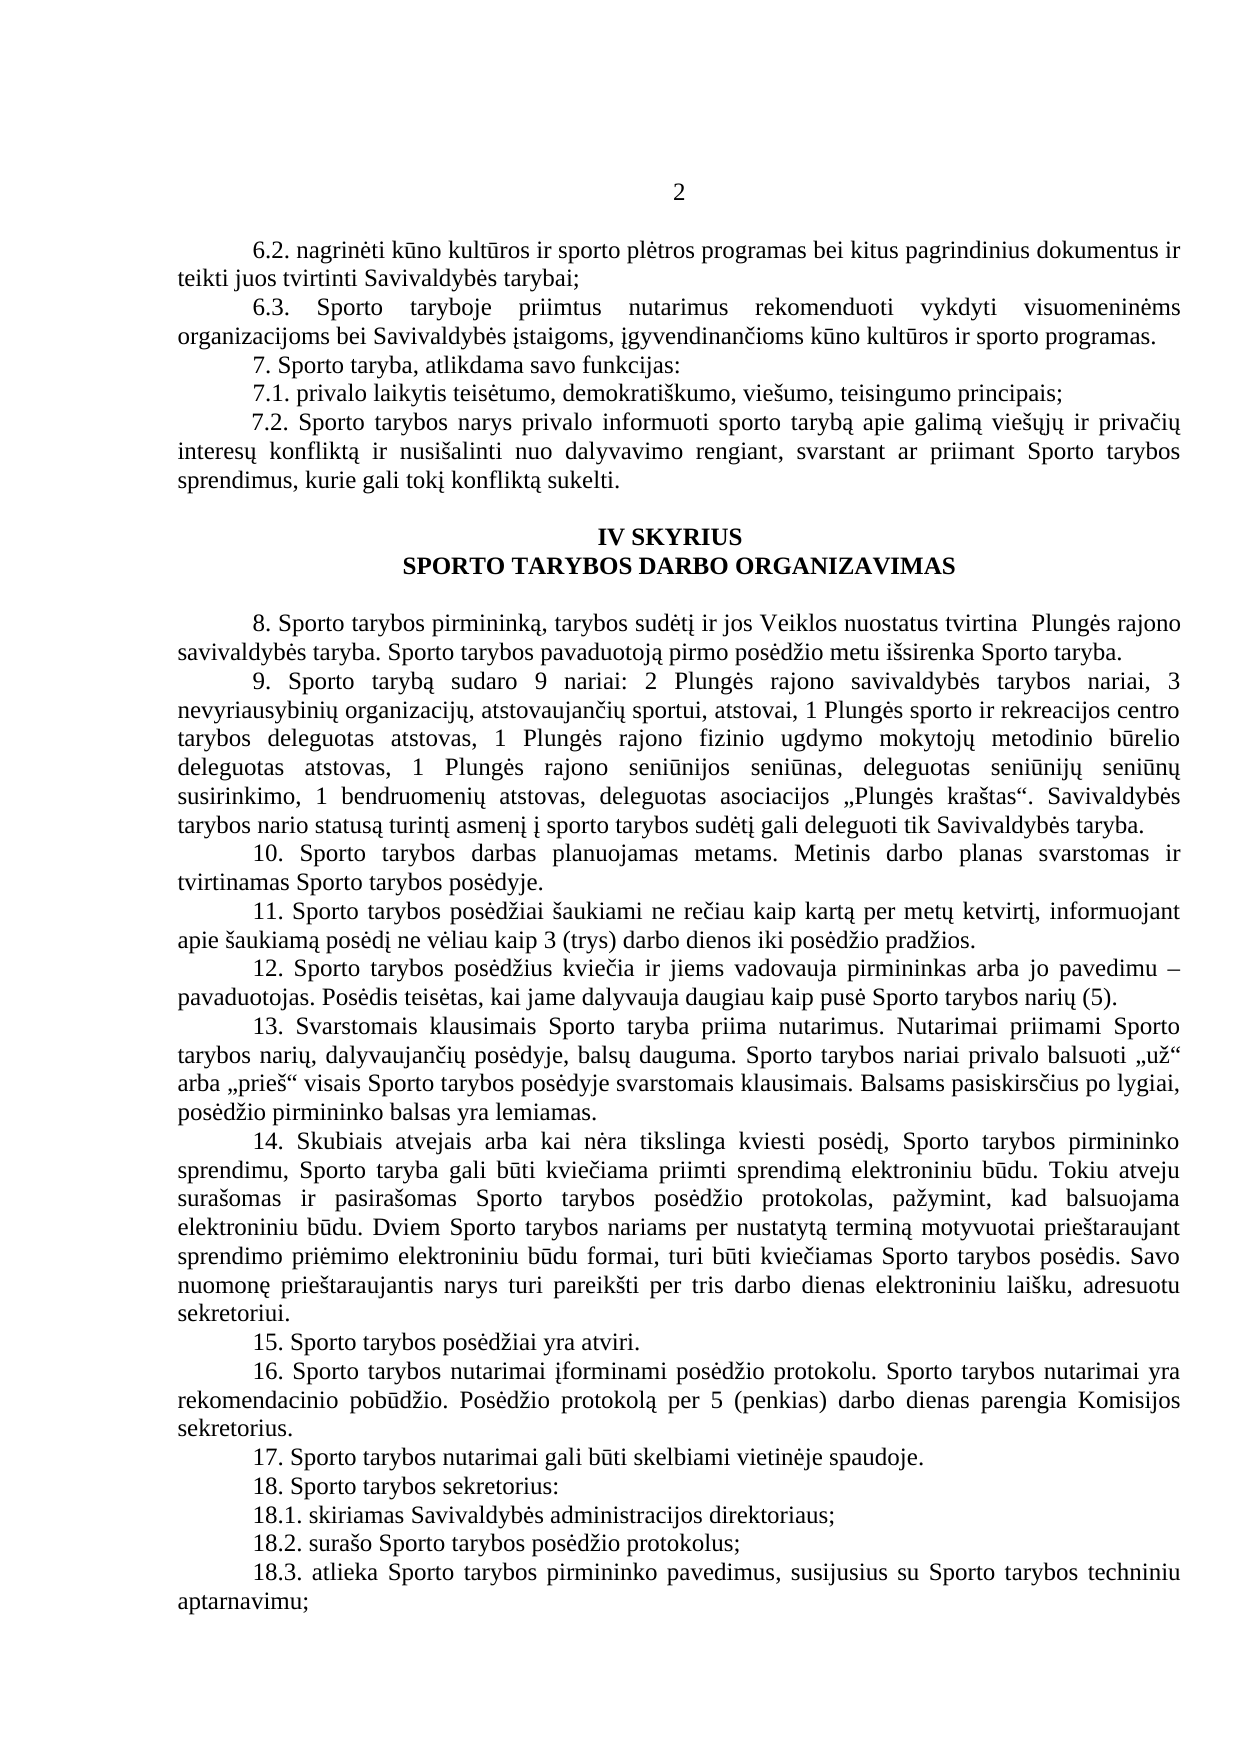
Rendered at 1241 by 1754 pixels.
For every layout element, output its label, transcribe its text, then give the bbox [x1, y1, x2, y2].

text 18. Sporto tarybos sekretorius: [177, 1471, 1181, 1500]
text 18.1. skiriamas Savivaldybės administracijos direktoriaus; [177, 1500, 1181, 1528]
text 7.1. privalo laikytis teisėtumo, demokratiškumo, viešumo, teisingumo principais; [177, 378, 1181, 407]
text 18.2. surašo Sporto tarybos posėdžio protokolus; [177, 1528, 1181, 1557]
text 7.2. Sporto tarybos narys privalo informuoti sporto tarybą apie galimą viešųjų ir privačių interesų konfliktą ir nusišalinti nuo dalyvavimo rengiant, svarstant ar priimant Sporto tarybos sprendimus, kurie gali tokį konfliktą sukelti. [177, 407, 1181, 493]
text 9. Sporto tarybą sudaro 9 nariai: 2 Plungės rajono savivaldybės tarybos nariai, 3 nevyriausybinių organizacijų, atstovaujančių sportui, atstovai, 1 Plungės sporto ir rekreacijos centro tarybos deleguotas atstovas, 1 Plungės rajono fizinio ugdymo mokytojų metodinio būrelio deleguotas atstovas, 1 Plungės rajono seniūnijos seniūnas, deleguotas seniūnijų seniūnų susirinkimo, 1 bendruomenių atstovas, deleguotas asociacijos „Plungės kraštas“. Savivaldybės tarybos nario statusą turintį asmenį į sporto tarybos sudėtį gali deleguoti tik Savivaldybės taryba. [177, 666, 1181, 838]
text 13. Svarstomais klausimais Sporto taryba priima nutarimus. Nutarimai priimami Sporto tarybos narių, dalyvaujančių posėdyje, balsų dauguma. Sporto tarybos nariai privalo balsuoti „už“ arba „prieš“ visais Sporto tarybos posėdyje svarstomais klausimais. Balsams pasiskirsčius po lygiai, posėdžio pirmininko balsas yra lemiamas. [177, 1011, 1181, 1126]
text 6.3. Sporto taryboje priimtus nutarimus rekomenduoti vykdyti visuomeninėms organizacijoms bei Savivaldybės įstaigoms, įgyvendinančioms kūno kultūros ir sporto programas. [177, 292, 1181, 350]
text 12. Sporto tarybos posėdžius kviečia ir jiems vadovauja pirmininkas arba jo pavedimu – pavaduotojas. Posėdis teisėtas, kai jame dalyvauja daugiau kaip pusė Sporto tarybos narių (5). [177, 953, 1181, 1011]
text 7. Sporto taryba, atlikdama savo funkcijas: [177, 350, 1181, 378]
text 15. Sporto tarybos posėdžiai yra atviri. [177, 1327, 1181, 1356]
text 8. Sporto tarybos pirmininką, tarybos sudėtį ir jos Veiklos nuostatus tvirtina Plungės rajono savivaldybės taryba. Sporto tarybos pavaduotoją pirmo posėdžio metu išsirenka Sporto taryba. [177, 608, 1181, 666]
text IV SKYRIUS [177, 522, 1181, 551]
text 17. Sporto tarybos nutarimai gali būti skelbiami vietinėje spaudoje. [177, 1442, 1181, 1471]
text 10. Sporto tarybos darbas planuojamas metams. Metinis darbo planas svarstomas ir tvirtinamas Sporto tarybos posėdyje. [177, 838, 1181, 896]
text 16. Sporto tarybos nutarimai įforminami posėdžio protokolu. Sporto tarybos nutarimai yra rekomendacinio pobūdžio. Posėdžio protokolą per 5 (penkias) darbo dienas parengia Komisijos sekretorius. [177, 1356, 1181, 1442]
text 18.3. atlieka Sporto tarybos pirmininko pavedimus, susijusius su Sporto tarybos techniniu aptarnavimu; [177, 1557, 1181, 1615]
text SPORTO TARYBOS DARBO ORGANIZAVIMAS [177, 551, 1181, 580]
text 6.2. nagrinėti kūno kultūros ir sporto plėtros programas bei kitus pagrindinius dokumentus ir teikti juos tvirtinti Savivaldybės tarybai; [177, 235, 1181, 292]
text 14. Skubiais atvejais arba kai nėra tikslinga kviesti posėdį, Sporto tarybos pirmininko sprendimu, Sporto taryba gali būti kviečiama priimti sprendimą elektroniniu būdu. Tokiu atveju surašomas ir pasirašomas Sporto tarybos posėdžio protokolas, pažymint, kad balsuojama elektroniniu būdu. Dviem Sporto tarybos nariams per nustatytą terminą motyvuotai prieštaraujant sprendimo priėmimo elektroniniu būdu formai, turi būti kviečiamas Sporto tarybos posėdis. Savo nuomonę prieštaraujantis narys turi pareikšti per tris darbo dienas elektroniniu laišku, adresuotu sekretoriui. [177, 1126, 1181, 1327]
text 11. Sporto tarybos posėdžiai šaukiami ne rečiau kaip kartą per metų ketvirtį, informuojant apie šaukiamą posėdį ne vėliau kaip 3 (trys) darbo dienos iki posėdžio pradžios. [177, 896, 1181, 953]
